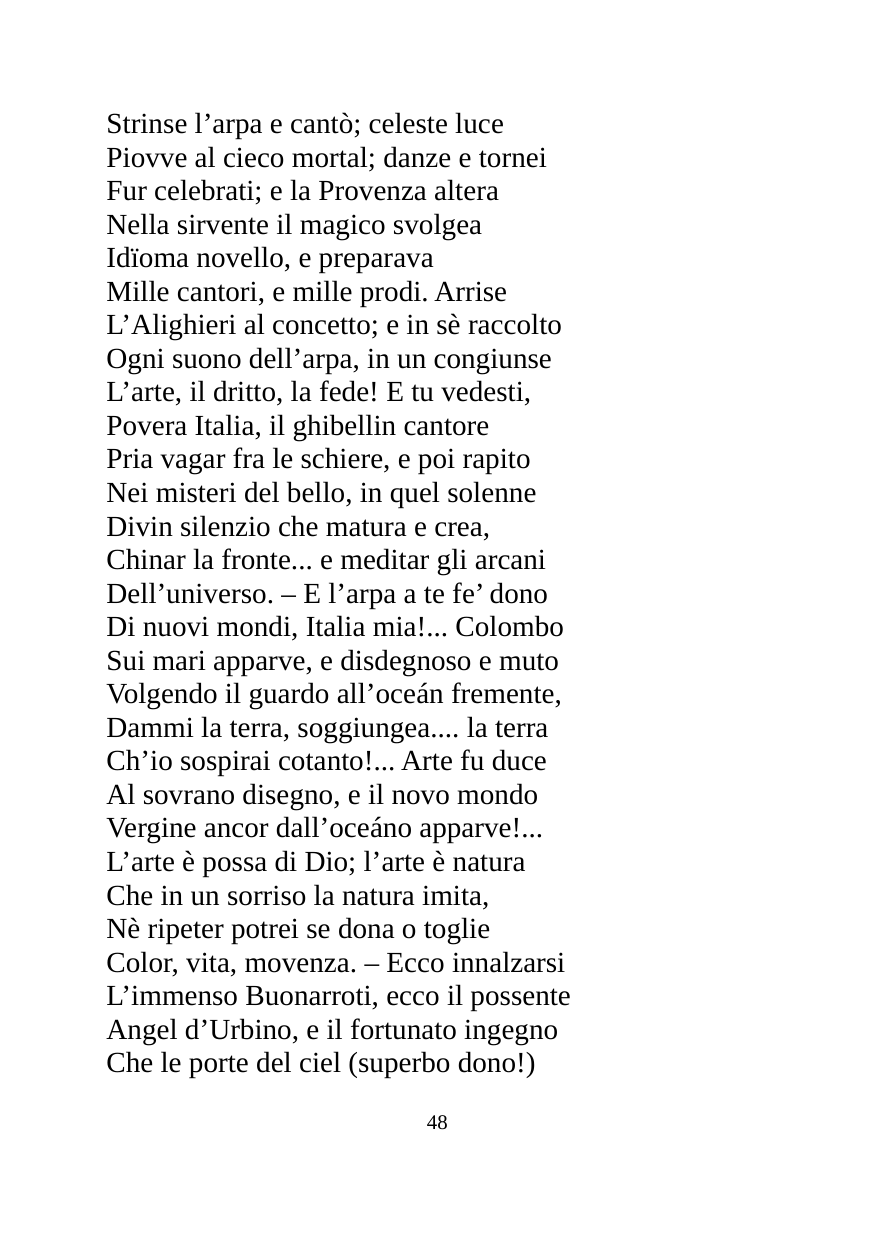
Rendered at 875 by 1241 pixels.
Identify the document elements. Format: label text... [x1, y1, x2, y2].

text Strinse l’arpa e cantò; celeste luce Piovve al cieco mortal; danze e tornei Fur celebrati; e la Provenza altera Nella sirvente il magico svolgea Idïoma novello, e preparava Mille cantori, e mille prodi. Arrise L’Alighieri al concetto; e in sè raccolto Ogni suono dell’arpa, in un congiunse L’arte, il dritto, la fede! E tu vedesti, Povera Italia, il ghibellin cantore Pria vagar fra le schiere, e poi rapito Nei misteri del bello, in quel solenne Divin silenzio che matura e crea, Chinar la fronte... e meditar gli arcani Dell’universo. – E l’arpa a te fe’ dono Di nuovi mondi, Italia mia!... Colombo Sui mari apparve, e disdegnoso e muto Volgendo il guardo all’oceán fremente, Dammi la terra, soggiungea.... la terra Ch’io sospirai cotanto!... Arte fu duce Al sovrano disegno, e il novo mondo Vergine ancor dall’oceáno apparve!... L’arte è possa di Dio; l’arte è natura Che in un sorriso la natura imita, Nè ripeter potrei se dona o toglie Color, vita, movenza. – Ecco innalzarsi L’immenso Buonarroti, ecco il possente Angel d’Urbino, e il fortunato ingegno Che le porte del ciel (superbo dono!) [106, 106, 768, 1079]
